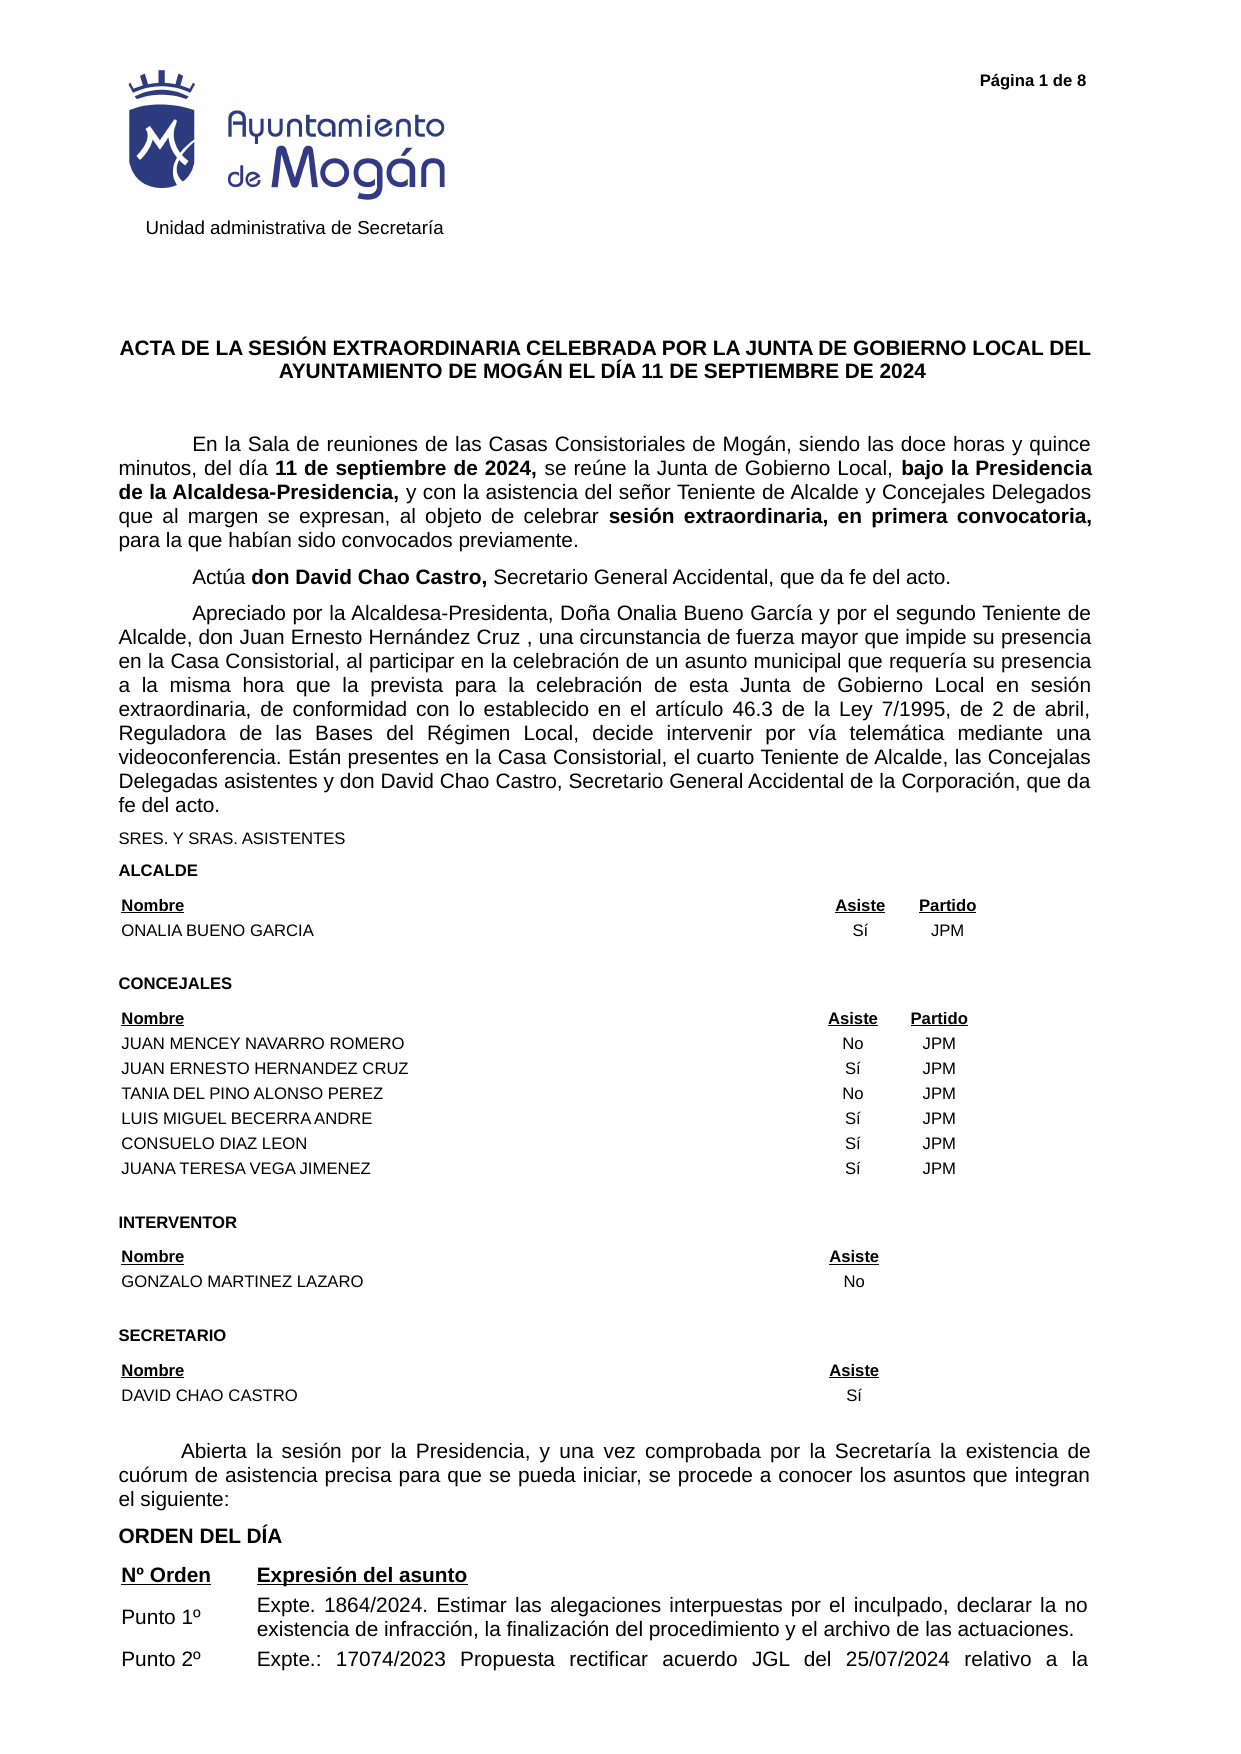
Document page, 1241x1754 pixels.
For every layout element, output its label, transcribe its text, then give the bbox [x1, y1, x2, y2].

table_cell GONZALO MARTINEZ LAZARO [118, 1269, 811, 1294]
table_cell DAVID CHAO CASTRO [118, 1383, 811, 1407]
table_cell Sí [817, 918, 904, 942]
table_cell Punto 1º [118, 1590, 254, 1643]
table_header Partido [897, 1244, 984, 1269]
table_cell Sí [811, 1383, 897, 1407]
table_cell Sí [810, 1106, 896, 1131]
text SRES. Y SRAS. ASISTENTES [118, 829, 1092, 848]
table_cell . [897, 1269, 984, 1294]
table_cell CONSUELO DIAZ LEON [118, 1131, 809, 1156]
text SECRETARIO [118, 1326, 1092, 1345]
table_header Partido [904, 893, 991, 917]
text ALCALDE [118, 861, 1092, 880]
table_header Partido [896, 1006, 982, 1031]
text Abierta la sesión por la Presidencia, y una vez comprobada por la Secretaría la existencia de cuórum de asistencia precisa para que se pueda iniciar, se procede a conocer los asuntos que integran el siguiente: [118, 1439, 1092, 1511]
text Apreciado por la Alcaldesa-Presidenta, Doña Onalia Bueno García y por el segundo Teniente de Alcalde, don Juan Ernesto Hernández Cruz , una circunstancia de fuerza mayor que impide su presencia en la Casa Consistorial, al participar en la celebración de un asunto municipal que requería su presencia a la misma hora que la prevista para la celebración de esta Junta de Gobierno Local en sesión extraordinaria, de conformidad con lo establecido en el artículo 46.3 de la Ley 7/1995, de 2 de abril, Reguladora de las Bases del Régimen Local, decide intervenir por vía telemática mediante una videoconferencia. Están presentes en la Casa Consistorial, el cuarto Teniente de Alcalde, las Concejalas Delegadas asistentes y don David Chao Castro, Secretario General Accidental de la Corporación, que da fe del acto. [118, 601, 1092, 817]
table_cell TANIA DEL PINO ALONSO PEREZ [118, 1081, 809, 1106]
table_cell JUAN ERNESTO HERNANDEZ CRUZ [118, 1056, 809, 1081]
text En la Sala de reuniones de las Casas Consistoriales de Mogán, siendo las doce horas y quince minutos, del día 11 de septiembre de 2024, se reúne la Junta de Gobierno Local, bajo la Presidencia de la Alcaldesa-Presidencia, y con la asistencia del señor Teniente de Alcalde y Concejales Delegados que al margen se expresan, al objeto de celebrar sesión extraordinaria, en primera convocatoria, para la que habían sido convocados previamente. [118, 432, 1092, 552]
table_header Asiste [810, 1006, 896, 1031]
table_header Asiste [811, 1358, 897, 1382]
text INTERVENTOR [118, 1212, 1092, 1232]
text Actúa don David Chao Castro, Secretario General Accidental, que da fe del acto. [118, 564, 1092, 588]
table_cell JPM [904, 918, 991, 942]
table_cell JPM [896, 1031, 982, 1056]
table_cell JPM [896, 1106, 982, 1131]
table_cell . [897, 1383, 984, 1407]
table_cell Sí [810, 1156, 896, 1181]
table_header Partido [897, 1358, 984, 1382]
table_header Nº Orden [118, 1560, 254, 1590]
table_header Asiste [817, 893, 904, 917]
table_cell JUAN MENCEY NAVARRO ROMERO [118, 1031, 809, 1056]
table_cell JPM [896, 1131, 982, 1156]
table_header Asiste [811, 1244, 897, 1269]
table_header Nombre [118, 1358, 811, 1382]
table_cell ONALIA BUENO GARCIA [118, 918, 817, 942]
text ORDEN DEL DÍA [118, 1523, 1092, 1547]
table_header Nombre [118, 893, 817, 917]
table_cell No [810, 1081, 896, 1106]
table_cell JPM [896, 1156, 982, 1181]
text CONCEJALES [118, 974, 1092, 993]
table_header Expresión del asunto [254, 1560, 1092, 1590]
table_cell LUIS MIGUEL BECERRA ANDRE [118, 1106, 809, 1131]
table_header Nombre [118, 1244, 811, 1269]
table_cell Sí [810, 1131, 896, 1156]
table_cell JPM [896, 1081, 982, 1106]
picture [128, 70, 445, 206]
table_cell Sí [810, 1056, 896, 1081]
table_cell JPM [896, 1056, 982, 1081]
table_header Nombre [118, 1006, 809, 1031]
table_cell No [811, 1269, 897, 1294]
table_cell No [810, 1031, 896, 1056]
table_cell JUANA TERESA VEGA JIMENEZ [118, 1156, 809, 1181]
table_cell Expte. 1864/2024. Estimar las alegaciones interpuestas por el inculpado, declarar la no existencia de infracción, la finalización del procedimiento y el archivo de las actuaciones. [254, 1590, 1092, 1643]
table_cell Expte.: 17074/2023 Propuesta rectificar acuerdo JGL del 25/07/2024 relativo a la [254, 1644, 1092, 1673]
text ACTA DE LA SESIÓN EXTRAORDINARIA CELEBRADA POR LA JUNTA DE GOBIERNO LOCAL DEL AYUNTAMIENTO DE MOGÁN EL DÍA 11 DE SEPTIEMBRE DE 2024 [118, 335, 1092, 383]
table_cell Punto 2º [118, 1644, 254, 1673]
